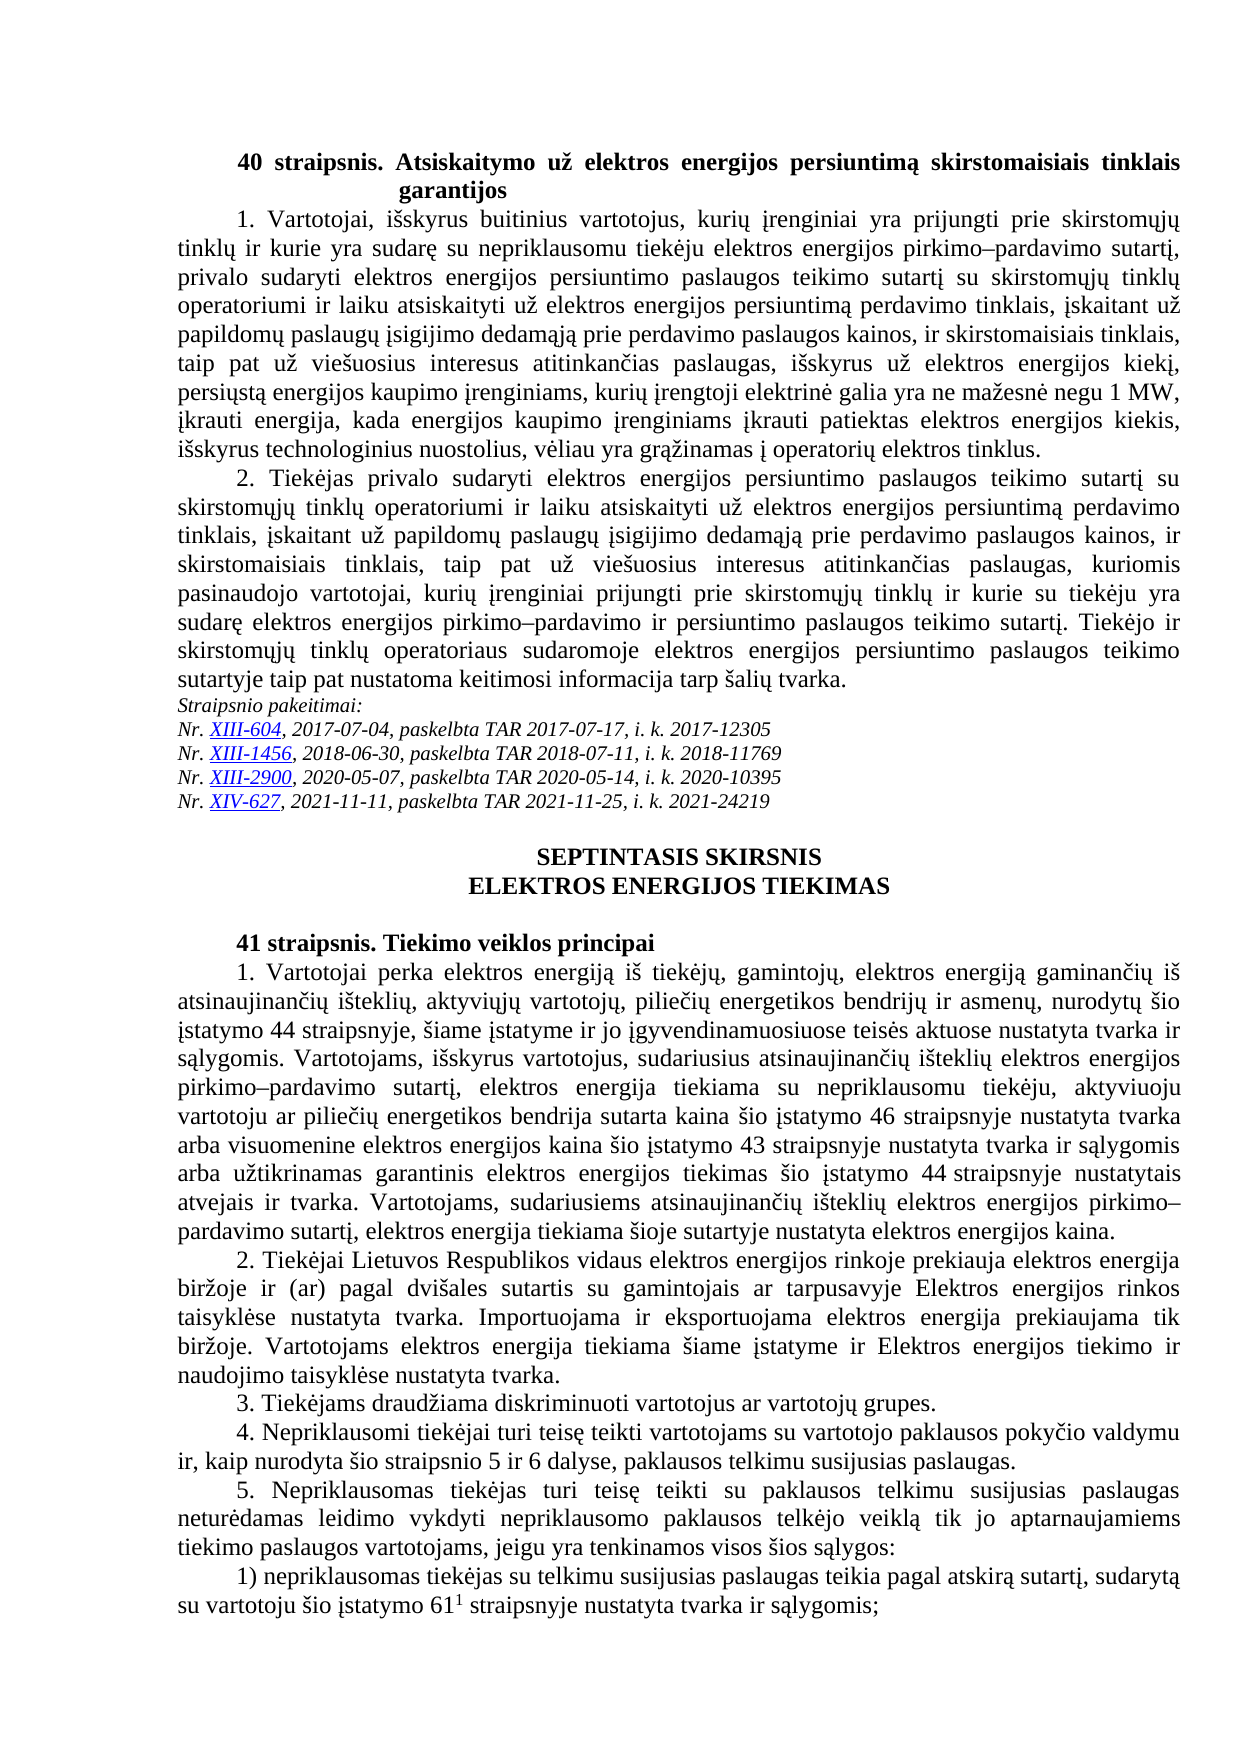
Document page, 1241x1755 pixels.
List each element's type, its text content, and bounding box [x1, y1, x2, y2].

text Nr. XIII-1456, 2018-06-30, paskelbta TAR 2018-07-11, i. k. 2018-11769 [177, 741, 1181, 765]
text 41 straipsnis. Tiekimo veiklos principai [177, 928, 1181, 957]
text 4. Nepriklausomi tiekėjai turi teisę teikti vartotojams su vartotojo paklausos pokyčio valdymu ir, kaip nurodyta šio straipsnio 5 ir 6 dalyse, paklausos telkimu susijusias paslaugas. [177, 1417, 1181, 1475]
text 2. Tiekėjas privalo sudaryti elektros energijos persiuntimo paslaugos teikimo sutartį su skirstomųjų tinklų operatoriumi ir laiku atsiskaityti už elektros energijos persiuntimą perdavimo tinklais, įskaitant už papildomų paslaugų įsigijimo dedamąją prie perdavimo paslaugos kainos, ir skirstomaisiais tinklais, taip pat už viešuosius interesus atitinkančias paslaugas, kuriomis pasinaudojo vartotojai, kurių įrenginiai prijungti prie skirstomųjų tinklų ir kurie su tiekėju yra sudarę elektros energijos pirkimo–pardavimo ir persiuntimo paslaugos teikimo sutartį. Tiekėjo ir skirstomųjų tinklų operatoriaus sudaromoje elektros energijos persiuntimo paslaugos teikimo sutartyje taip pat nustatoma keitimosi informacija tarp šalių tvarka. [177, 463, 1181, 693]
text 1. Vartotojai, išskyrus buitinius vartotojus, kurių įrenginiai yra prijungti prie skirstomųjų tinklų ir kurie yra sudarę su nepriklausomu tiekėju elektros energijos pirkimo–pardavimo sutartį, privalo sudaryti elektros energijos persiuntimo paslaugos teikimo sutartį su skirstomųjų tinklų operatoriumi ir laiku atsiskaityti už elektros energijos persiuntimą perdavimo tinklais, įskaitant už papildomų paslaugų įsigijimo dedamąją prie perdavimo paslaugos kainos, ir skirstomaisiais tinklais, taip pat už viešuosius interesus atitinkančias paslaugas, išskyrus už elektros energijos kiekį, persiųstą energijos kaupimo įrenginiams, kurių įrengtoji elektrinė galia yra ne mažesnė negu 1 MW, įkrauti energija, kada energijos kaupimo įrenginiams įkrauti patiektas elektros energijos kiekis, išskyrus technologinius nuostolius, vėliau yra grąžinamas į operatorių elektros tinklus. [177, 204, 1181, 463]
text Straipsnio pakeitimai: [177, 693, 1181, 717]
text 2. Tiekėjai Lietuvos Respublikos vidaus elektros energijos rinkoje prekiauja elektros energija biržoje ir (ar) pagal dvišales sutartis su gamintojais ar tarpusavyje Elektros energijos rinkos taisyklėse nustatyta tvarka. Importuojama ir eksportuojama elektros energija prekiaujama tik biržoje. Vartotojams elektros energija tiekiama šiame įstatyme ir Elektros energijos tiekimo ir naudojimo taisyklėse nustatyta tvarka. [177, 1245, 1181, 1388]
text 1. Vartotojai perka elektros energiją iš tiekėjų, gamintojų, elektros energiją gaminančių iš atsinaujinančių išteklių, aktyviųjų vartotojų, piliečių energetikos bendrijų ir asmenų, nurodytų šio įstatymo 44 straipsnyje, šiame įstatyme ir jo įgyvendinamuosiuose teisės aktuose nustatyta tvarka ir sąlygomis. Vartotojams, išskyrus vartotojus, sudariusius atsinaujinančių išteklių elektros energijos pirkimo–pardavimo sutartį, elektros energija tiekiama su nepriklausomu tiekėju, aktyviuoju vartotoju ar piliečių energetikos bendrija sutarta kaina šio įstatymo 46 straipsnyje nustatyta tvarka arba visuomenine elektros energijos kaina šio įstatymo 43 straipsnyje nustatyta tvarka ir sąlygomis arba užtikrinamas garantinis elektros energijos tiekimas šio įstatymo 44 straipsnyje nustatytais atvejais ir tvarka. Vartotojams, sudariusiems atsinaujinančių išteklių elektros energijos pirkimo–pardavimo sutartį, elektros energija tiekiama šioje sutartyje nustatyta elektros energijos kaina. [177, 957, 1181, 1245]
text Nr. XIV-627, 2021-11-11, paskelbta TAR 2021-11-25, i. k. 2021-24219 [177, 789, 1181, 813]
text 3. Tiekėjams draudžiama diskriminuoti vartotojus ar vartotojų grupes. [177, 1388, 1181, 1417]
text 40 straipsnis. Atsiskaitymo už elektros energijos persiuntimą skirstomaisiais tinklais garantijos [237, 147, 1181, 204]
text Nr. XIII-604, 2017-07-04, paskelbta TAR 2017-07-17, i. k. 2017-12305 [177, 717, 1181, 741]
text Nr. XIII-2900, 2020-05-07, paskelbta TAR 2020-05-14, i. k. 2020-10395 [177, 765, 1181, 789]
text ELEKTROS ENERGIJOS TIEKIMAS [177, 871, 1181, 900]
text 1) nepriklausomas tiekėjas su telkimu susijusias paslaugas teikia pagal atskirą sutartį, sudarytą su vartotoju šio įstatymo 611 straipsnyje nustatyta tvarka ir sąlygomis; [177, 1561, 1181, 1618]
text 5. Nepriklausomas tiekėjas turi teisę teikti su paklausos telkimu susijusias paslaugas neturėdamas leidimo vykdyti nepriklausomo paklausos telkėjo veiklą tik jo aptarnaujamiems tiekimo paslaugos vartotojams, jeigu yra tenkinamos visos šios sąlygos: [177, 1475, 1181, 1561]
text SEPTINTASIS SKIRSNIS [177, 842, 1181, 871]
